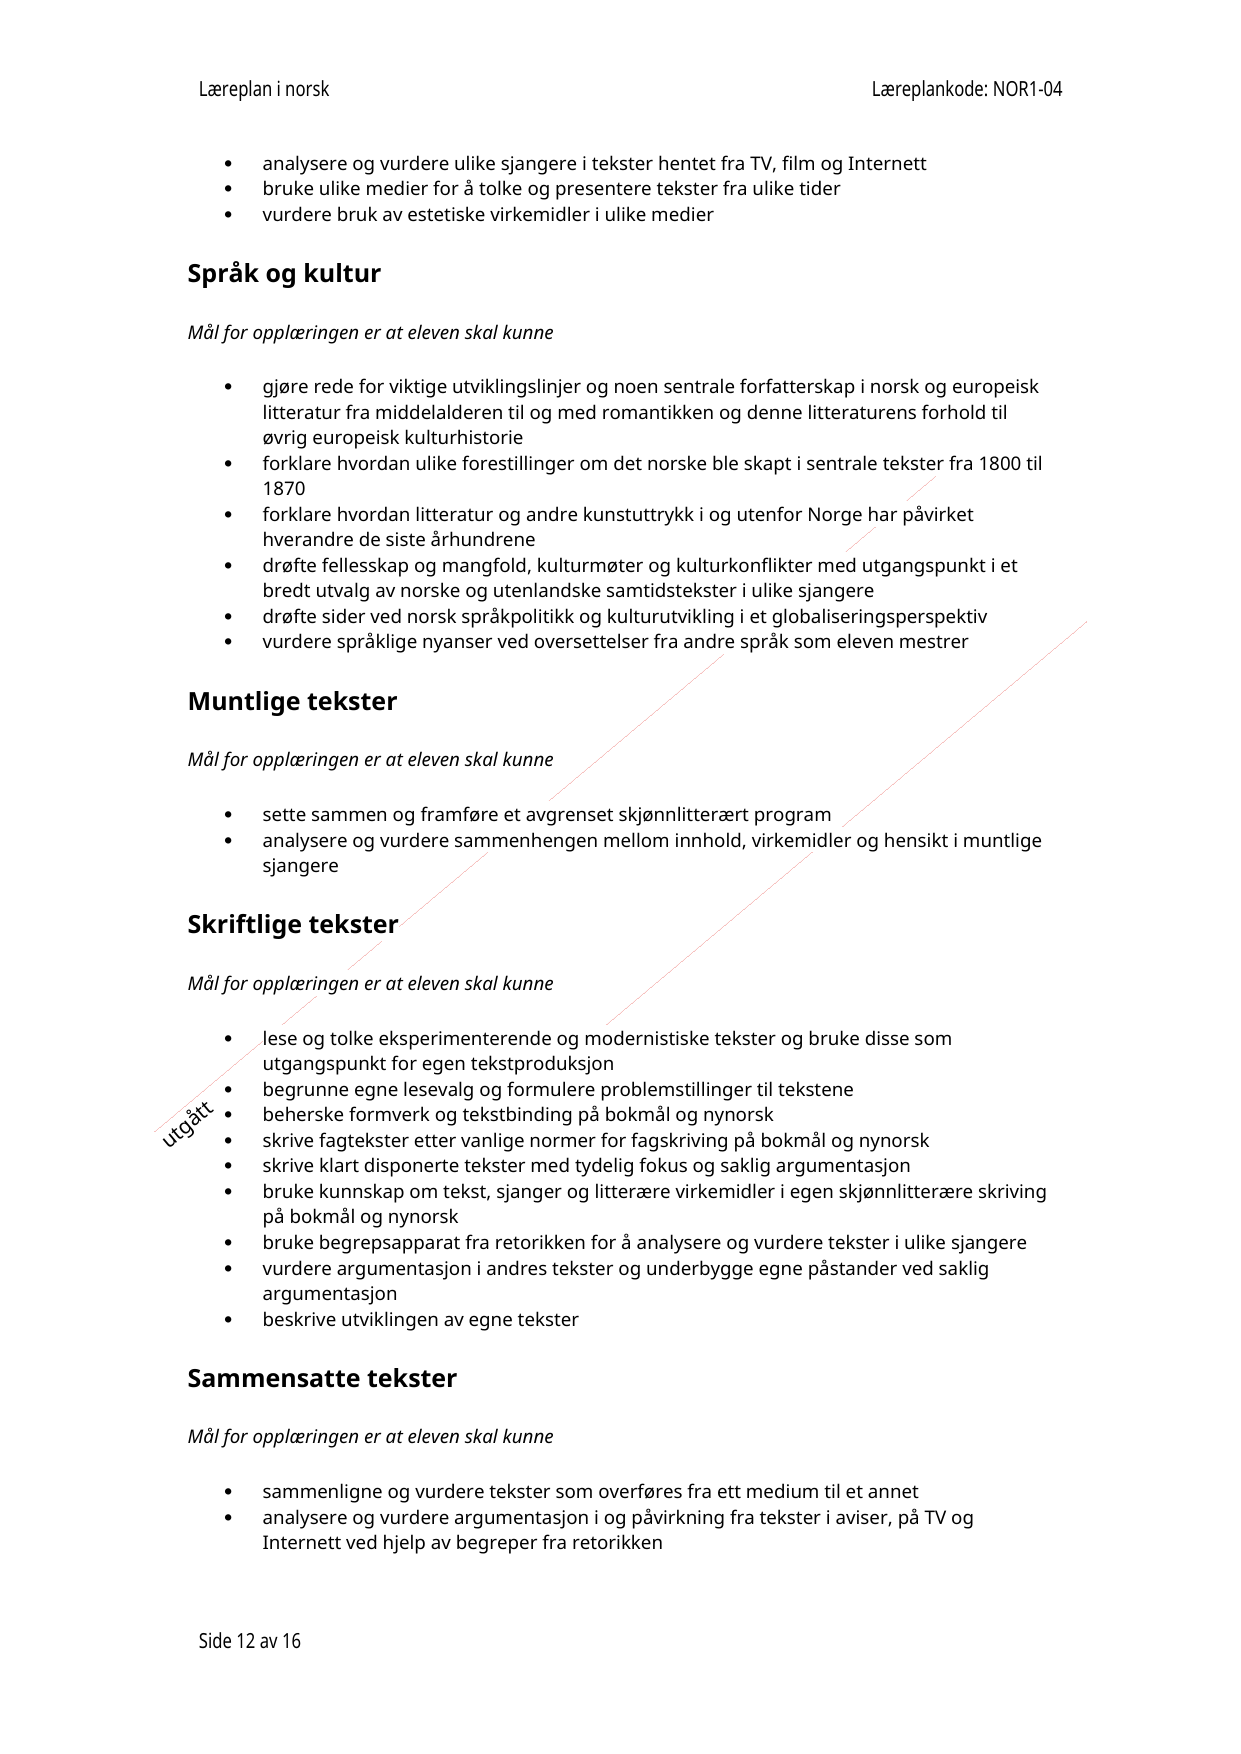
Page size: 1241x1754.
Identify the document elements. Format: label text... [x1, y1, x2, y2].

list bruke ulike medier for å tolke og presentere tekster fra ulike tider [841, 176, 1053, 201]
text Mål for opplæringen er at eleven skal kunne [561, 970, 670, 996]
list forklare hvordan ulike forestillinger om det norske ble skapt i sentrale tekster fra 1800 til 1870 [908, 450, 1053, 501]
text Mål for opplæringen er at eleven skal kunne [561, 1424, 1053, 1449]
list vurdere bruk av estetiske virkemidler i ulike medier [714, 201, 1053, 227]
list beskrive utviklingen av egne tekster [225, 1306, 263, 1331]
list sammenligne og vurdere tekster som overføres fra ett medium til et annet [225, 1478, 1053, 1504]
list forklare hvordan litteratur og andre kunstuttrykk i og utenfor Norge har påvirket hverandre de siste århundrene [536, 527, 873, 552]
subtitle Muntlige tekster [187, 683, 687, 718]
list analysere og vurdere sammenhengen mellom innhold, virkemidler og hensikt i muntlige sjangere [459, 852, 810, 878]
list analysere og vurdere argumentasjon i og påvirkning fra tekster i aviser, på TV og Internett ved hjelp av begreper fra retorikken [225, 1504, 1053, 1555]
list analysere og vurdere ulike sjangere i tekster hentet fra TV, film og Internett [927, 150, 1053, 176]
subtitle Skriftlige tekster [399, 907, 421, 925]
list analysere og vurdere sammenhengen mellom innhold, virkemidler og hensikt i muntlige sjangere [225, 827, 486, 878]
list forklare hvordan ulike forestillinger om det norske ble skapt i sentrale tekster fra 1800 til 1870 [305, 476, 934, 501]
text Mål for opplæringen er at eleven skal kunne [561, 747, 611, 772]
list gjøre rede for viktige utviklingslinjer og noen sentrale forfatterskap i norsk og europeisk litteratur fra middelalderen til og med romantikken og denne litteraturens forhold til øvrig europeisk kulturhistorie [524, 374, 1053, 450]
text Mål for opplæringen er at eleven skal kunne [909, 747, 1053, 772]
text Mål for opplæringen er at eleven skal kunne [561, 319, 1053, 344]
list lese og tolke eksperimenterende og modernistiske tekster og bruke disse som utgangspunkt for egen tekstproduksjon [614, 1025, 1053, 1076]
list beskrive utviklingen av egne tekster [579, 1306, 1053, 1331]
list vurdere argumentasjon i andres tekster og underbygge egne påstander ved saklig argumentasjon [225, 1255, 263, 1306]
subtitle Sammensatte tekster [458, 1361, 1053, 1394]
list forklare hvordan litteratur og andre kunstuttrykk i og utenfor Norge har påvirket hverandre de siste århundrene [847, 501, 1053, 552]
subtitle [973, 683, 1053, 718]
text Mål for opplæringen er at eleven skal kunne [642, 970, 1053, 996]
list skrive fagtekster etter vanlige normer for fagskriving på bokmål og nynorsk [930, 1127, 1053, 1153]
list vurdere argumentasjon i andres tekster og underbygge egne påstander ved saklig argumentasjon [398, 1255, 1053, 1306]
subtitle [649, 683, 1012, 718]
list sette sammen og framføre et avgrenset skjønnlitterært program [844, 801, 1053, 827]
text Mål for opplæringen er at eleven skal kunne [585, 747, 935, 772]
subtitle Skriftlige tekster [708, 907, 1053, 941]
list begrunne egne lesevalg og formulere problemstillinger til tekstene [854, 1076, 1053, 1102]
list beherske formverk og tekstbinding på bokmål og nynorsk [774, 1102, 1053, 1127]
list drøfte fellesskap og mangfold, kulturmøter og kulturkonflikter med utgangspunkt i et bredt utvalg av norske og utenlandske samtidstekster i ulike sjangere [874, 552, 1053, 603]
list skrive klart disponerte tekster med tydelig fokus og saklig argumentasjon [911, 1153, 1053, 1178]
list bruke kunnskap om tekst, sjanger og litterære virkemidler i egen skjønnlitterære skriving på bokmål og nynorsk [459, 1178, 1053, 1229]
list analysere og vurdere sammenhengen mellom innhold, virkemidler og hensikt i muntlige sjangere [783, 827, 1053, 878]
subtitle Skriftlige tekster [399, 907, 745, 941]
subtitle Språk og kultur [382, 256, 1053, 290]
list vurdere språklige nyanser ved oversettelser fra andre språk som eleven mestrer [969, 629, 1053, 654]
